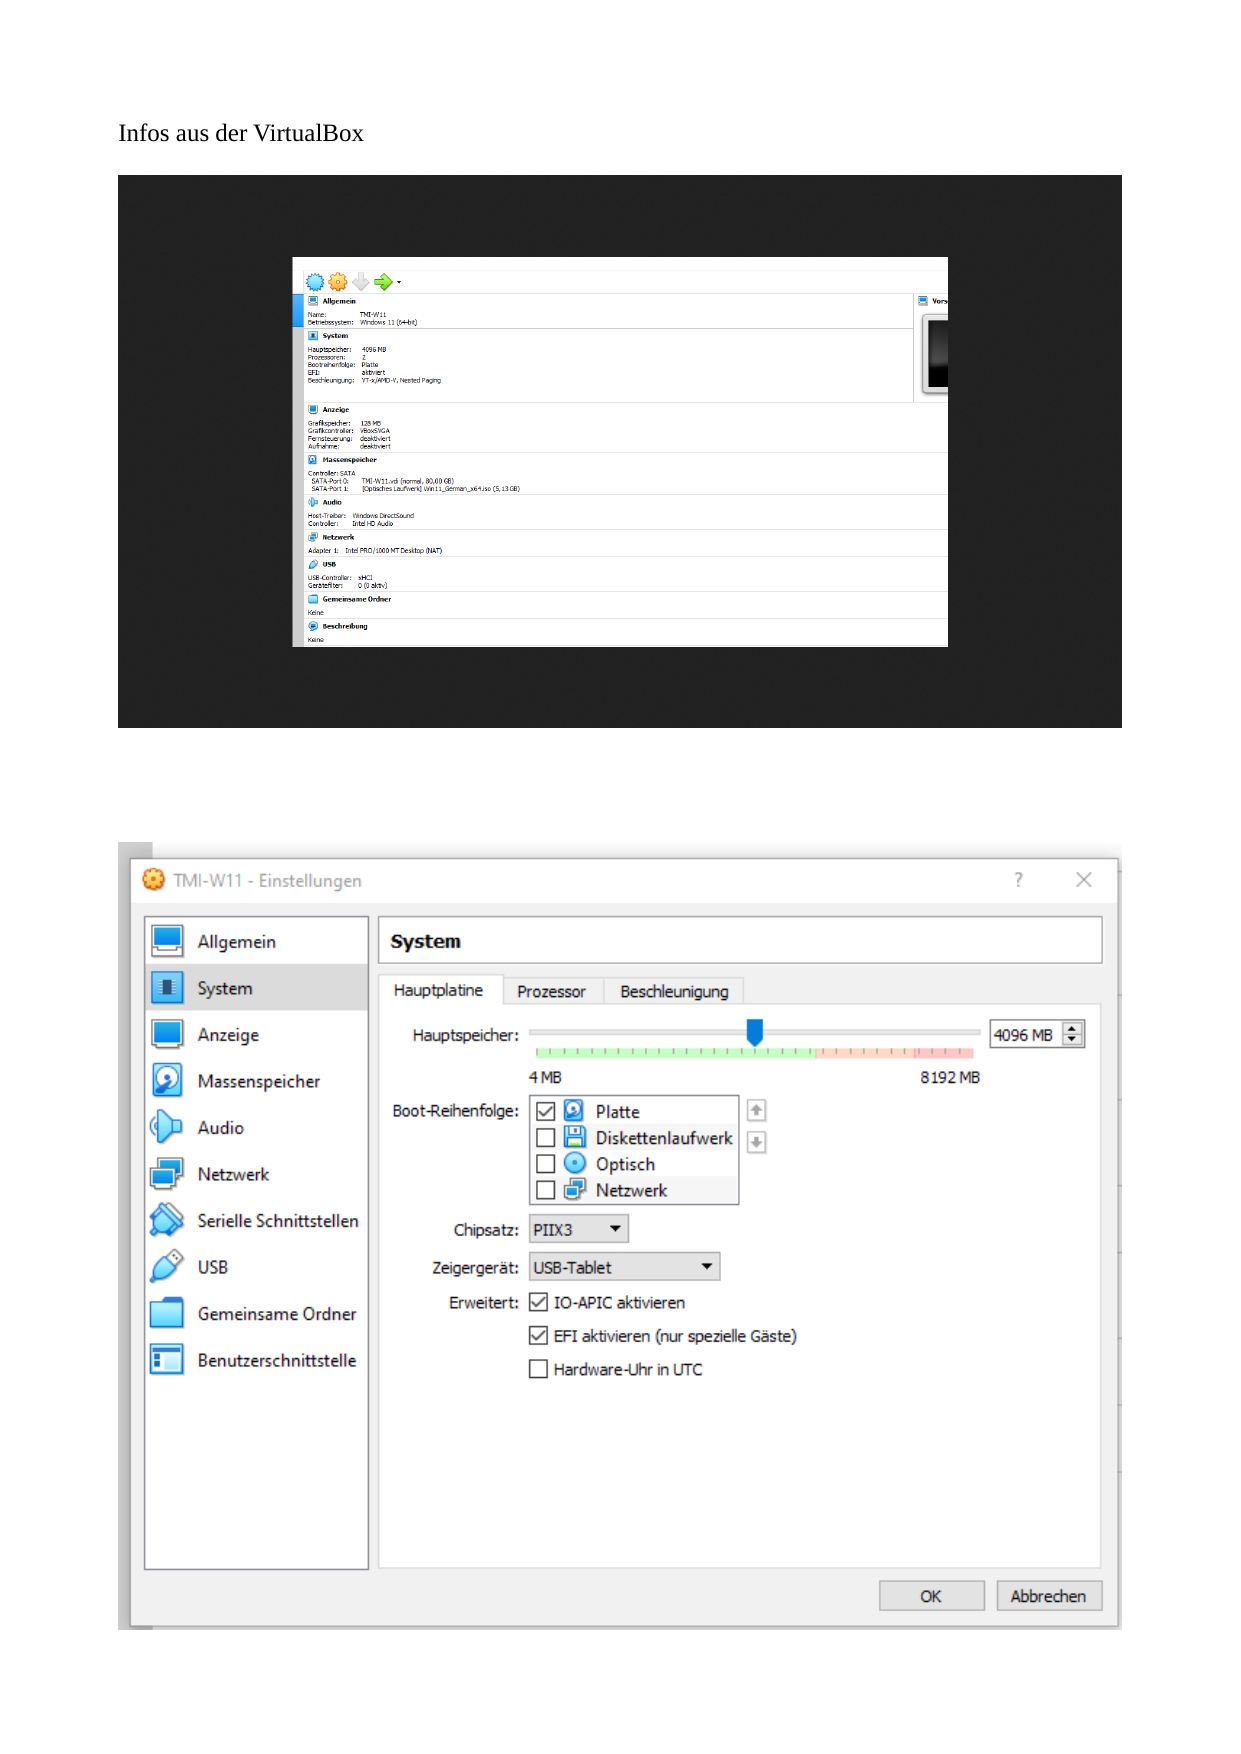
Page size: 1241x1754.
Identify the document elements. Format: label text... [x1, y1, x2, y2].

picture [118, 842, 1122, 1630]
text Infos aus der VirtualBox [118, 118, 1122, 147]
picture [118, 175, 1122, 728]
